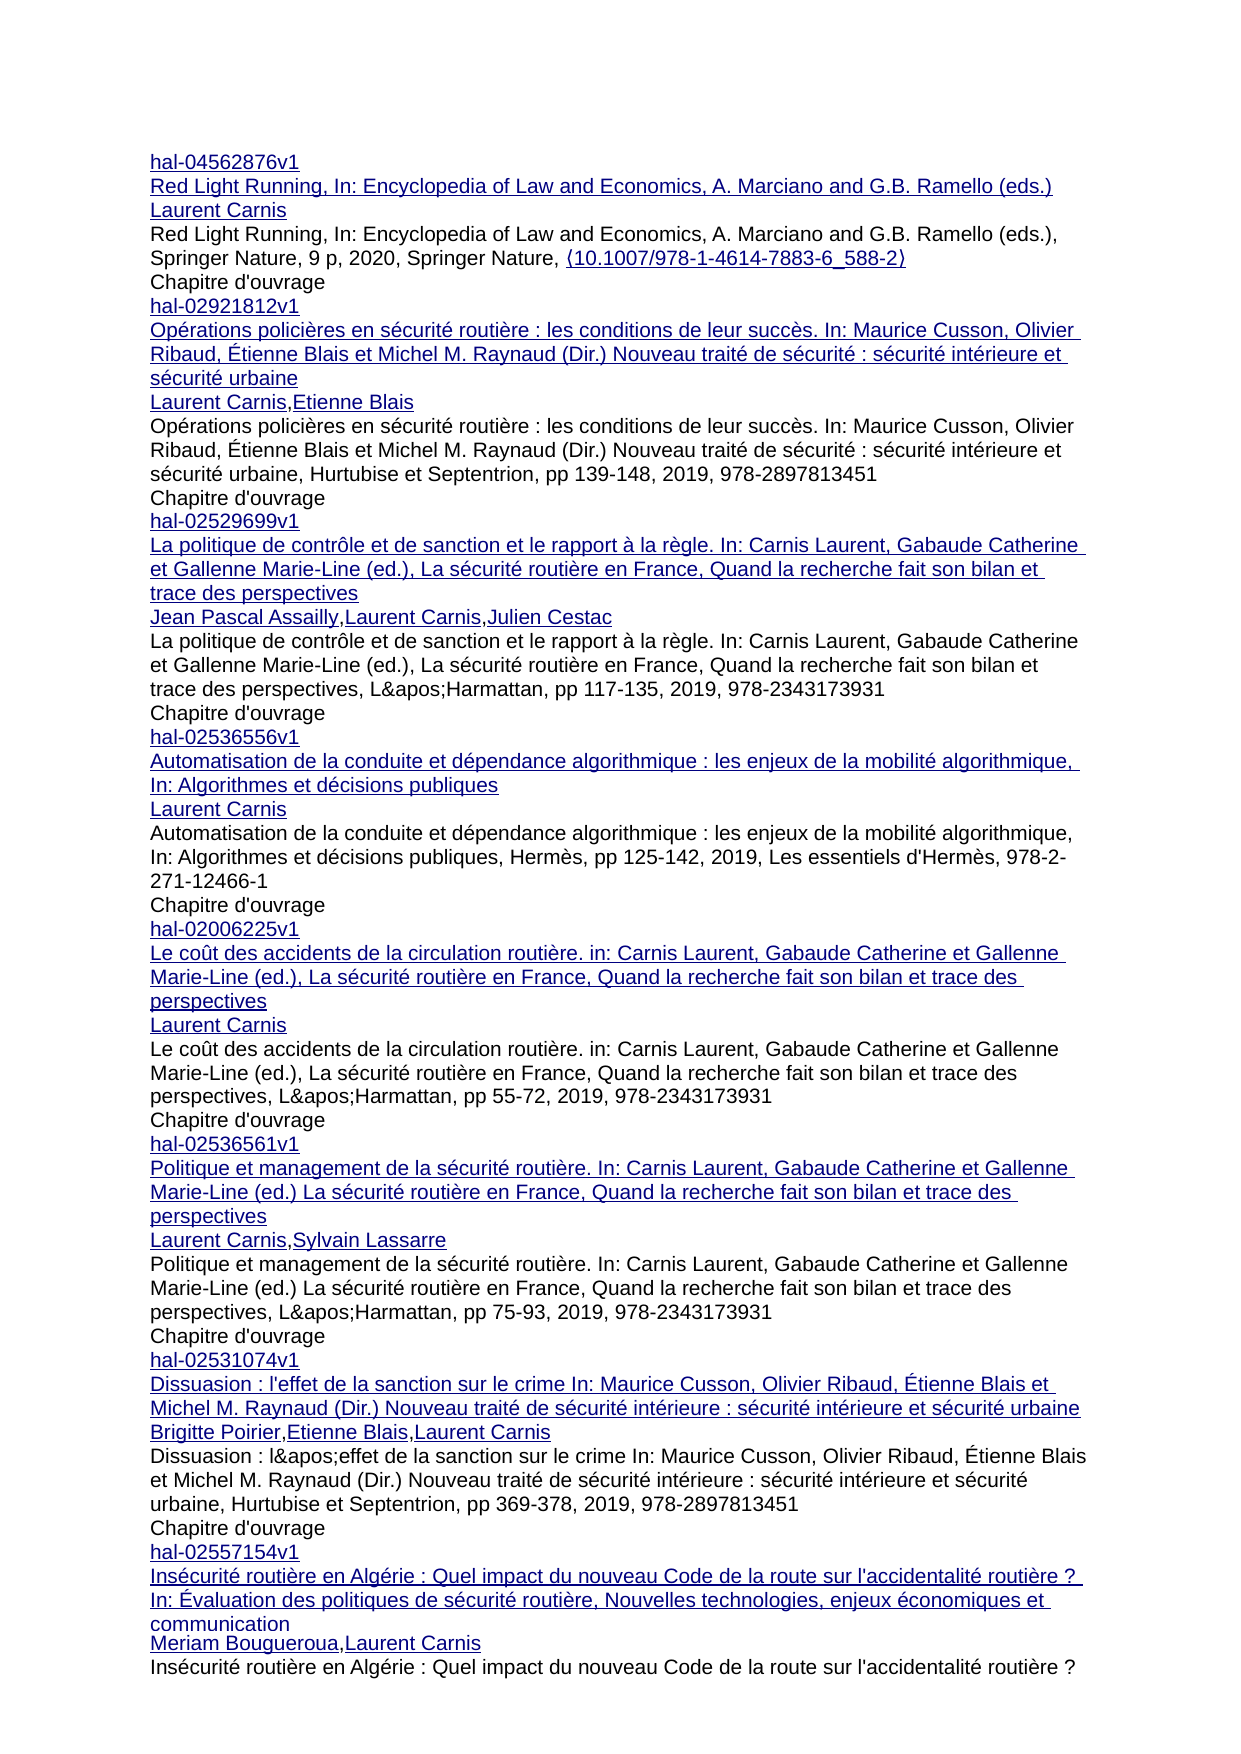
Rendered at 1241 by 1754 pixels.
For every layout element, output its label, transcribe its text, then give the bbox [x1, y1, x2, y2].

table_cell Le coût des accidents de la circulation routière. in: Carnis Laurent, Gabaude Catherine et Gallenne Marie-Line (ed.), La sécurité routière en France, Quand la recherche fait son bilan et trace des perspectives Laurent Carnis Le coût des accidents de la circulation routière. in: Carnis Laurent, Gabaude Catherine et Gallenne Marie-Line (ed.), La sécurité routière en France, Quand la recherche fait son bilan et trace des perspectives, L&apos;Harmattan, pp 55-72, 2019, 978-2343173931 Chapitre d'ouvrage hal-02536561v1 [150, 941, 1090, 1156]
table_cell La politique de contrôle et de sanction et le rapport à la règle. In: Carnis Laurent, Gabaude Catherine et Gallenne Marie-Line (ed.), La sécurité routière en France, Quand la recherche fait son bilan et trace des perspectives Jean Pascal Assailly,Laurent Carnis,Julien Cestac La politique de contrôle et de sanction et le rapport à la règle. In: Carnis Laurent, Gabaude Catherine et Gallenne Marie-Line (ed.), La sécurité routière en France, Quand la recherche fait son bilan et trace des perspectives, L&apos;Harmattan, pp 117-135, 2019, 978-2343173931 Chapitre d'ouvrage hal-02536556v1 [150, 533, 1090, 749]
table_cell Insécurité routière en Algérie : Quel impact du nouveau Code de la route sur l'accidentalité routière ? In: Évaluation des politiques de sécurité routière, Nouvelles technologies, enjeux économiques et communication Meriam Bougueroua,Laurent Carnis Insécurité routière en Algérie : Quel impact du nouveau Code de la route sur l'accidentalité routière ? [150, 1564, 1090, 1679]
table_cell Dissuasion : l'effet de la sanction sur le crime In: Maurice Cusson, Olivier Ribaud, Étienne Blais et Michel M. Raynaud (Dir.) Nouveau traité de sécurité intérieure : sécurité intérieure et sécurité urbaine Brigitte Poirier,Etienne Blais,Laurent Carnis Dissuasion : l&apos;effet de la sanction sur le crime In: Maurice Cusson, Olivier Ribaud, Étienne Blais et Michel M. Raynaud (Dir.) Nouveau traité de sécurité intérieure : sécurité intérieure et sécurité urbaine, Hurtubise et Septentrion, pp 369-378, 2019, 978-2897813451 Chapitre d'ouvrage hal-02557154v1 [150, 1372, 1090, 1563]
table_cell Opérations policières en sécurité routière : les conditions de leur succès. In: Maurice Cusson, Olivier Ribaud, Étienne Blais et Michel M. Raynaud (Dir.) Nouveau traité de sécurité : sécurité intérieure et sécurité urbaine Laurent Carnis,Etienne Blais Opérations policières en sécurité routière : les conditions de leur succès. In: Maurice Cusson, Olivier Ribaud, Étienne Blais et Michel M. Raynaud (Dir.) Nouveau traité de sécurité : sécurité intérieure et sécurité urbaine, Hurtubise et Septentrion, pp 139-148, 2019, 978-2897813451 Chapitre d'ouvrage hal-02529699v1 [150, 318, 1090, 533]
table_cell Red Light Running, In: Encyclopedia of Law and Economics, A. Marciano and G.B. Ramello (eds.) Laurent Carnis Red Light Running, In: Encyclopedia of Law and Economics, A. Marciano and G.B. Ramello (eds.), Springer Nature, 9 p, 2020, Springer Nature, ⟨10.1007/978-1-4614-7883-6_588-2⟩ Chapitre d'ouvrage hal-02921812v1 [150, 174, 1090, 318]
table_cell hal-04562876v1 [150, 150, 1090, 174]
table_cell Automatisation de la conduite et dépendance algorithmique : les enjeux de la mobilité algorithmique, In: Algorithmes et décisions publiques Laurent Carnis Automatisation de la conduite et dépendance algorithmique : les enjeux de la mobilité algorithmique, In: Algorithmes et décisions publiques, Hermès, pp 125-142, 2019, Les essentiels d'Hermès, 978-2-271-12466-1 Chapitre d'ouvrage hal-02006225v1 [150, 749, 1090, 941]
table_cell Politique et management de la sécurité routière. In: Carnis Laurent, Gabaude Catherine et Gallenne Marie-Line (ed.) La sécurité routière en France, Quand la recherche fait son bilan et trace des perspectives Laurent Carnis,Sylvain Lassarre Politique et management de la sécurité routière. In: Carnis Laurent, Gabaude Catherine et Gallenne Marie-Line (ed.) La sécurité routière en France, Quand la recherche fait son bilan et trace des perspectives, L&apos;Harmattan, pp 75-93, 2019, 978-2343173931 Chapitre d'ouvrage hal-02531074v1 [150, 1156, 1090, 1372]
